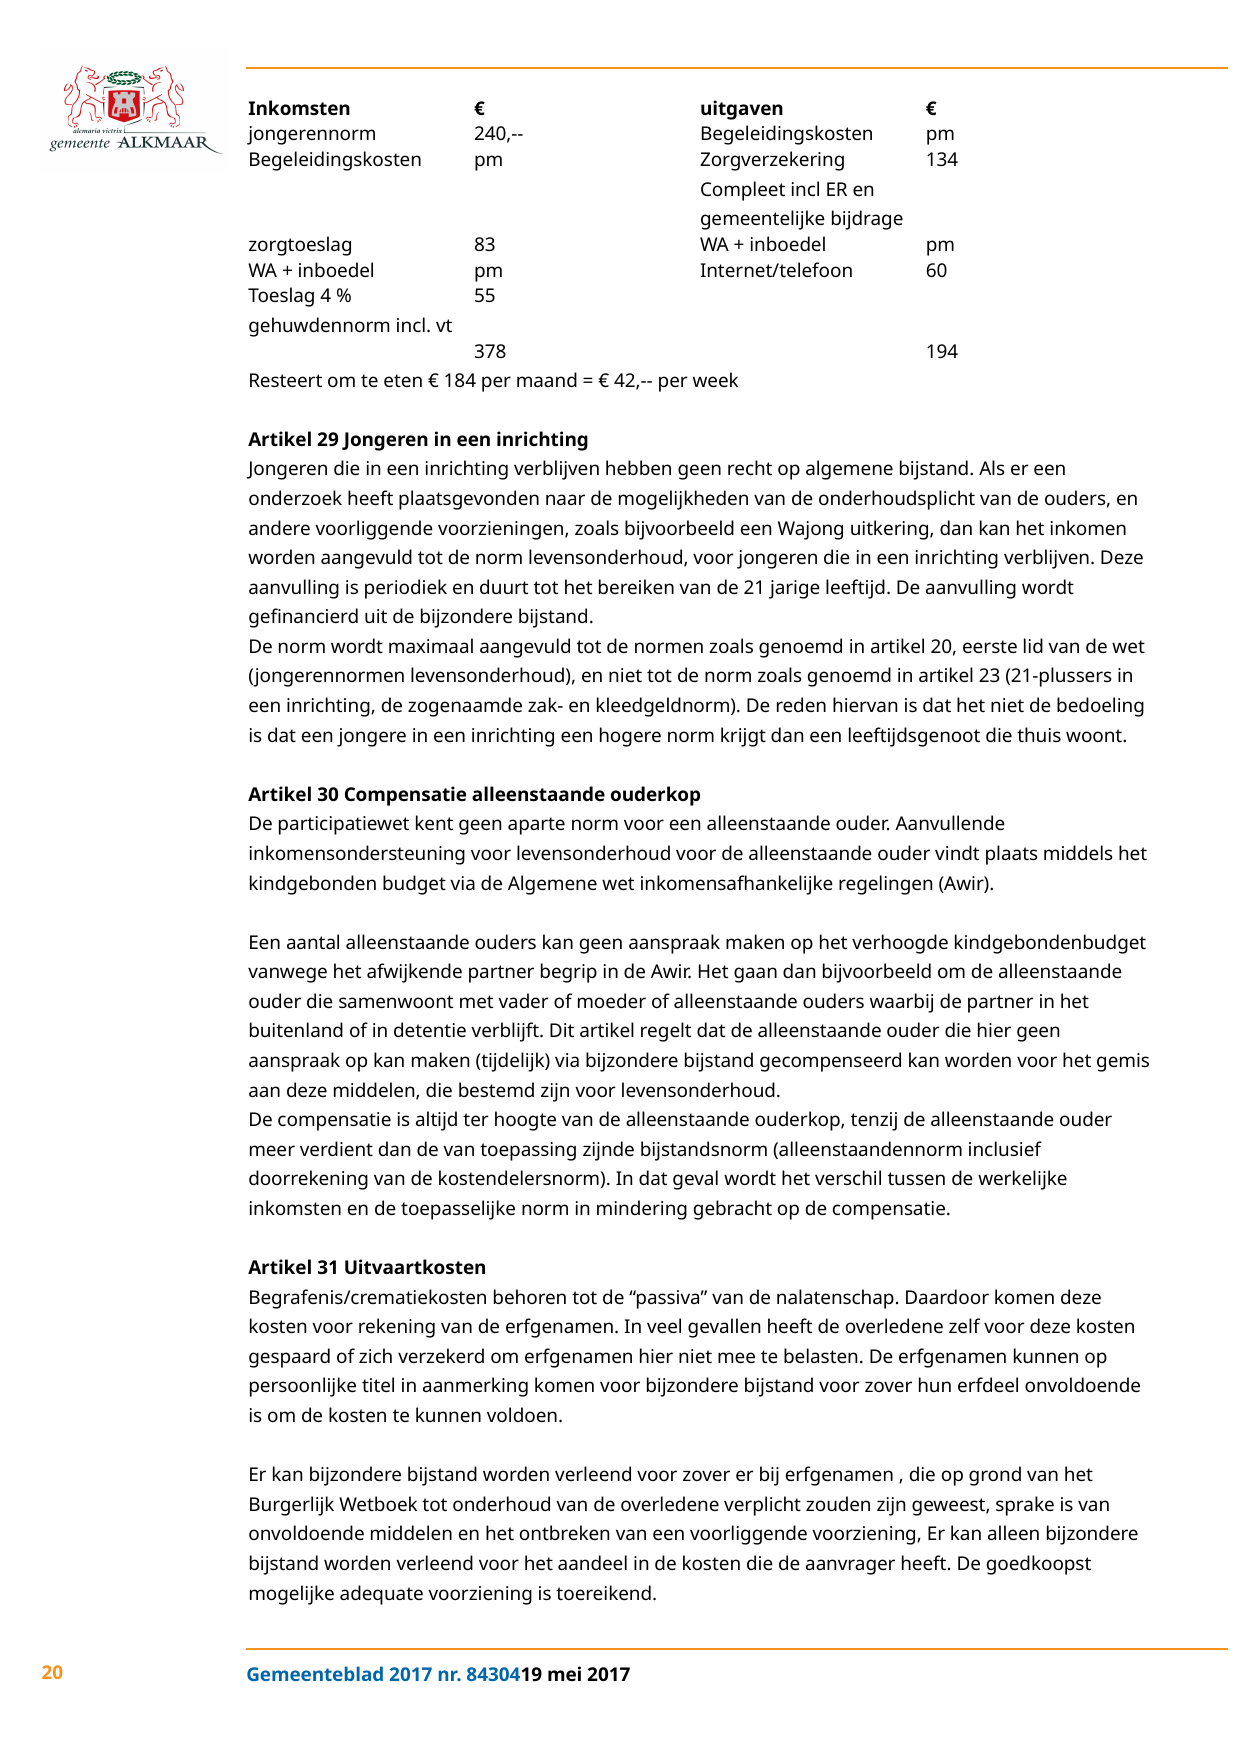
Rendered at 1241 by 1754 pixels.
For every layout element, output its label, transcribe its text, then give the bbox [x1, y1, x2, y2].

table_cell Internet/telefoon [700, 257, 926, 283]
table_cell pm [926, 231, 1152, 257]
table_header uitgaven [700, 95, 926, 121]
table_cell pm [474, 146, 700, 231]
table_cell [700, 283, 926, 338]
table_cell Begeleidingskosten [700, 121, 926, 146]
text Begrafenis/crematiekosten behoren tot de “passiva” van de nalatenschap. Daardoor komen deze kosten voor rekening van de erfgenamen. In veel gevallen heeft de overledene zelf voor deze kosten gespaard of zich verzekerd om erfgenamen hier niet mee te belasten. De erfgenamen kunnen op persoonlijke titel in aanmerking komen voor bijzondere bijstand voor zover hun erfdeel onvoldoende is om de kosten te kunnen voldoen. [248, 1284, 1152, 1428]
table_header € [926, 95, 1152, 121]
table_cell zorgtoeslag [248, 231, 474, 257]
table_header Inkomsten [248, 95, 474, 121]
table_cell 83 [474, 231, 700, 257]
table_cell 240,-- [474, 121, 700, 146]
table_cell [926, 283, 1152, 338]
text Er kan bijzondere bijstand worden verleend voor zover er bij erfgenamen , die op grond van het Burgerlijk Wetboek tot onderhoud van de overledene verplicht zouden zijn geweest, sprake is van onvoldoende middelen en het ontbreken van een voorliggende voorziening, Er kan alleen bijzondere bijstand worden verleend voor het aandeel in de kosten die de aanvrager heeft. De goedkoopst mogelijke adequate voorziening is toereikend. [248, 1461, 1152, 1606]
text De norm wordt maximaal aangevuld tot de normen zoals genoemd in artikel 20, eerste lid van de wet (jongerennormen levensonderhoud), en niet tot de norm zoals genoemd in artikel 23 (21-plussers in een inrichting, de zogenaamde zak- en kleedgeldnorm). De reden hiervan is dat het niet de bedoeling is dat een jongere in een inrichting een hogere norm krijgt dan een leeftijdsgenoot die thuis woont. [248, 633, 1152, 748]
table_cell Zorgverzekering Compleet incl ER en gemeentelijke bijdrage [700, 146, 926, 231]
table_cell 134 [926, 146, 1152, 231]
table_cell 194 [926, 338, 1152, 364]
table_cell 55 [474, 283, 700, 338]
table_cell WA + inboedel [248, 257, 474, 283]
table_cell 378 [474, 338, 700, 364]
table_cell pm [926, 121, 1152, 146]
text Artikel 29 Jongeren in een inrichting [248, 426, 1152, 452]
table_cell [700, 338, 926, 364]
text Artikel 31 Uitvaartkosten [248, 1254, 1152, 1280]
table_cell [248, 338, 474, 364]
text Een aantal alleenstaande ouders kan geen aanspraak maken op het verhoogde kindgebondenbudget vanwege het afwijkende partner begrip in de Awir. Het gaan dan bijvoorbeeld om de alleenstaande ouder die samenwoont met vader of moeder of alleenstaande ouders waarbij de partner in het buitenland of in detentie verblijft. Dit artikel regelt dat de alleenstaande ouder die hier geen aanspraak op kan maken (tijdelijk) via bijzondere bijstand gecompenseerd kan worden voor het gemis aan deze middelen, die bestemd zijn voor levensonderhoud. [248, 929, 1152, 1103]
text Resteert om te eten € 184 per maand = € 42,-- per week [248, 367, 1152, 393]
text De compensatie is altijd ter hoogte van de alleenstaande ouderkop, tenzij de alleenstaande ouder meer verdient dan de van toepassing zijnde bijstandsnorm (alleenstaandennorm inclusief doorrekening van de kostendelersnorm). In dat geval wordt het verschil tussen de werkelijke inkomsten en de toepasselijke norm in mindering gebracht op de compensatie. [248, 1106, 1152, 1221]
table_cell pm [474, 257, 700, 283]
table_cell WA + inboedel [700, 231, 926, 257]
text Jongeren die in een inrichting verblijven hebben geen recht op algemene bijstand. Als er een onderzoek heeft plaatsgevonden naar de mogelijkheden van de onderhoudsplicht van de ouders, en andere voorliggende voorzieningen, zoals bijvoorbeeld een Wajong uitkering, dan kan het inkomen worden aangevuld tot de norm levensonderhoud, voor jongeren die in een inrichting verblijven. Deze aanvulling is periodiek en duurt tot het bereiken van de 21 jarige leeftijd. De aanvulling wordt gefinancierd uit de bijzondere bijstand. [248, 456, 1152, 629]
picture [41, 47, 231, 172]
table_cell Toeslag 4 % gehuwdennorm incl. vt [248, 283, 474, 338]
text Artikel 30 Compensatie alleenstaande ouderkop [248, 781, 1152, 807]
table_cell Begeleidingskosten [248, 146, 474, 231]
table_cell 60 [926, 257, 1152, 283]
table_cell jongerennorm [248, 121, 474, 146]
text De participatiewet kent geen aparte norm voor een alleenstaande ouder. Aanvullende inkomensondersteuning voor levensonderhoud voor de alleenstaande ouder vindt plaats middels het kindgebonden budget via de Algemene wet inkomensafhankelijke regelingen (Awir). [248, 811, 1152, 896]
table_header € [474, 95, 700, 121]
